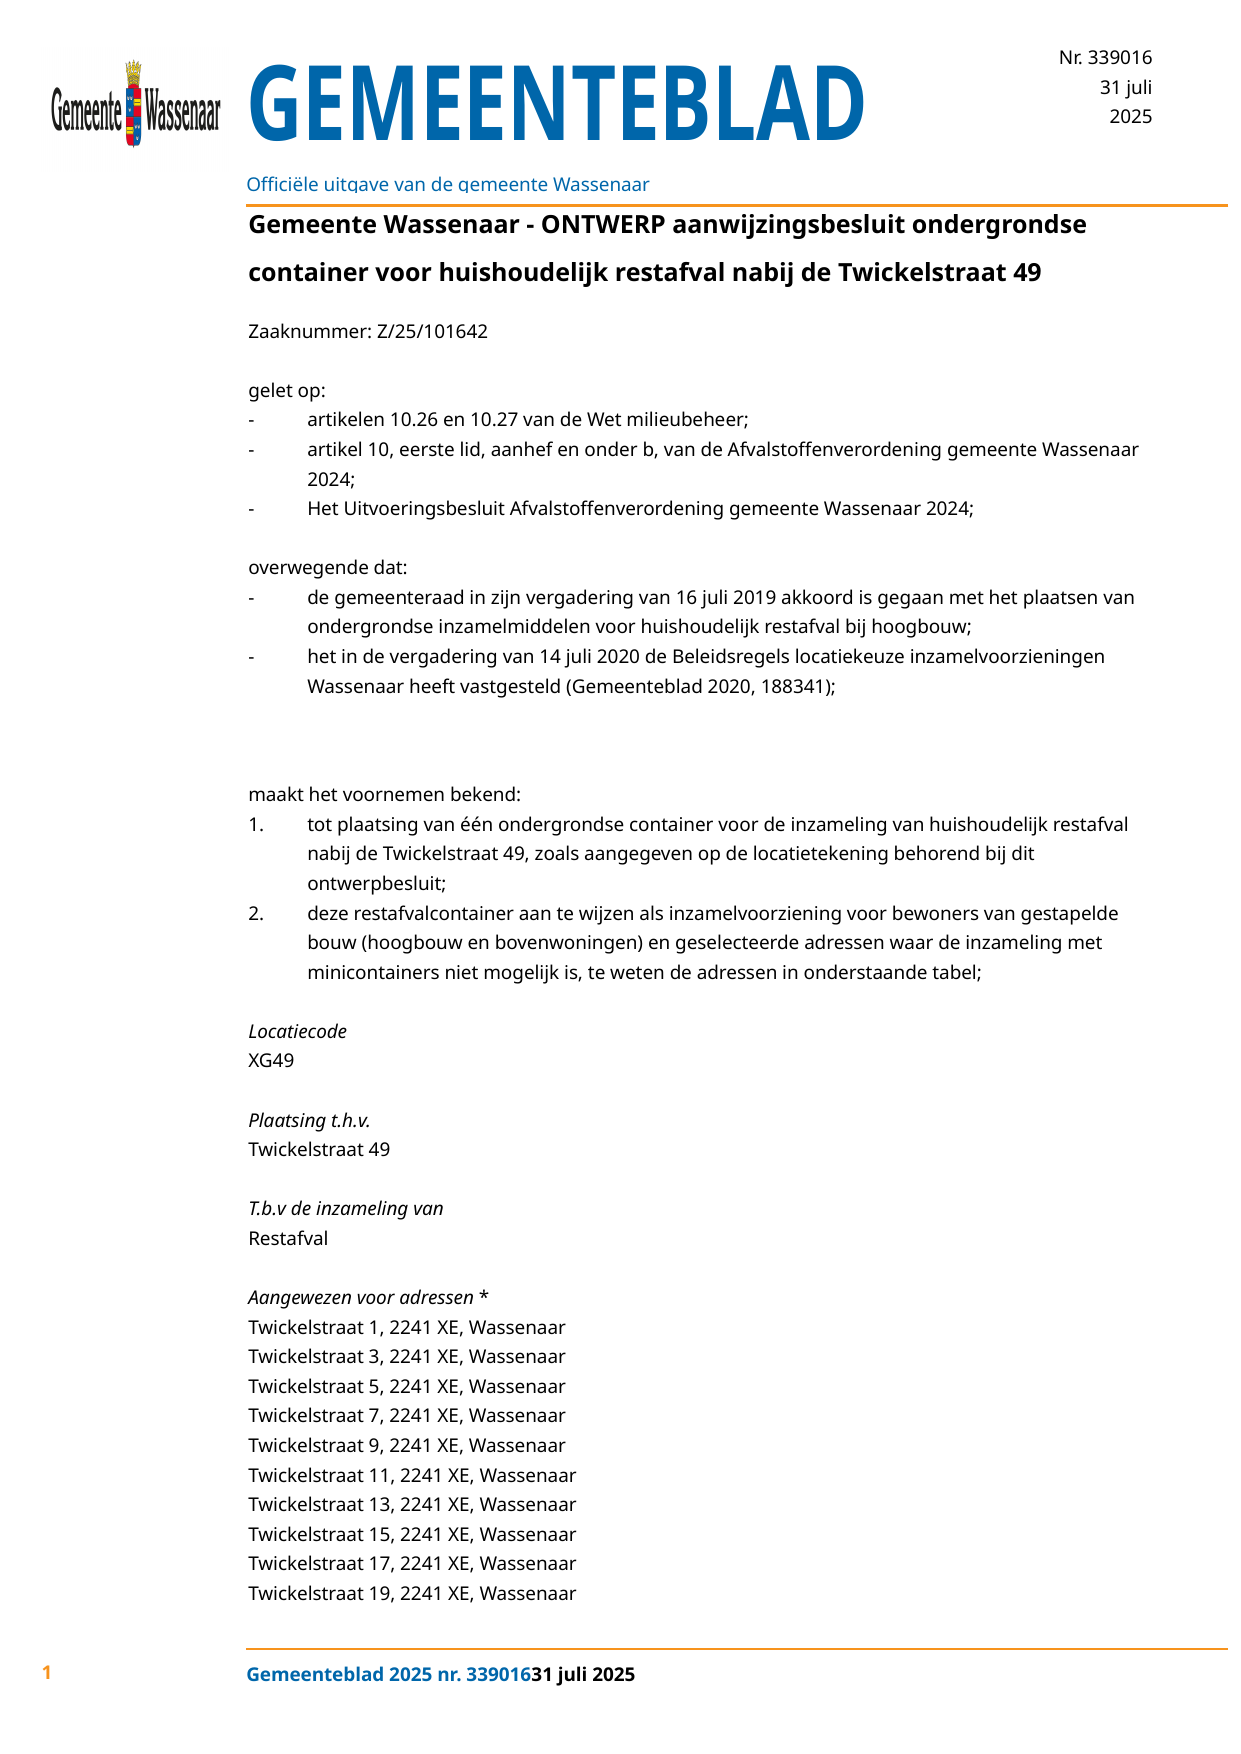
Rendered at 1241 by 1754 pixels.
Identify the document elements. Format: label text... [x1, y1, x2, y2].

text Twickelstraat 1, 2241 XE, Wassenaar [248, 1314, 1152, 1339]
text Restafval [248, 1225, 1152, 1251]
text gelet op: [248, 377, 1152, 403]
text Twickelstraat 9, 2241 XE, Wassenaar [248, 1432, 1152, 1458]
text Locatiecode [248, 1018, 1152, 1044]
picture [41, 47, 231, 172]
text Plaatsing t.h.v. [248, 1107, 1152, 1132]
text maakt het voornemen bekend: [248, 781, 1152, 807]
text Twickelstraat 49 [248, 1136, 1152, 1162]
list tot plaatsing van één ondergrondse container voor de inzameling van huishoudelijk restafval nabij de Twickelstraat 49, zoals aangegeven op de locatietekening behorend bij dit ontwerpbesluit; [248, 811, 1152, 896]
text T.b.v de inzameling van [248, 1196, 1152, 1221]
text overwegende dat: [248, 554, 1152, 580]
text Twickelstraat 5, 2241 XE, Wassenaar [248, 1373, 1152, 1399]
text Zaaknummer: Z/25/101642 [248, 318, 1152, 344]
list de gemeenteraad in zijn vergadering van 16 juli 2019 akkoord is gegaan met het plaatsen van ondergrondse inzamelmiddelen voor huishoudelijk restafval bij hoogbouw; [248, 584, 1152, 639]
list het in de vergadering van 14 juli 2020 de Beleidsregels locatiekeuze inzamelvoorzieningen Wassenaar heeft vastgesteld (Gemeenteblad 2020, 188341); [248, 643, 1152, 699]
text Twickelstraat 19, 2241 XE, Wassenaar [248, 1580, 1152, 1606]
list artikel 10, eerste lid, aanhef en onder b, van de Afvalstoffenverordening gemeente Wassenaar 2024; [248, 436, 1152, 492]
text Twickelstraat 17, 2241 XE, Wassenaar [248, 1551, 1152, 1576]
text Twickelstraat 3, 2241 XE, Wassenaar [248, 1343, 1152, 1369]
text Twickelstraat 15, 2241 XE, Wassenaar [248, 1521, 1152, 1547]
list artikelen 10.26 en 10.27 van de Wet milieubeheer; [248, 407, 1152, 432]
list Het Uitvoeringsbesluit Afvalstoffenverordening gemeente Wassenaar 2024; [248, 495, 1152, 521]
list deze restafvalcontainer aan te wijzen als inzamelvoorziening voor bewoners van gestapelde bouw (hoogbouw en bovenwoningen) en geselecteerde adressen waar de inzameling met minicontainers niet mogelijk is, te weten de adressen in onderstaande tabel; [248, 900, 1152, 984]
text Twickelstraat 13, 2241 XE, Wassenaar [248, 1491, 1152, 1517]
text Gemeente Wassenaar - ONTWERP aanwijzingsbesluit ondergrondse container voor huishoudelijk restafval nabij de Twickelstraat 49 [248, 207, 1152, 288]
text XG49 [248, 1048, 1152, 1073]
text Aangewezen voor adressen * [248, 1284, 1152, 1310]
text Twickelstraat 7, 2241 XE, Wassenaar [248, 1403, 1152, 1428]
text Twickelstraat 11, 2241 XE, Wassenaar [248, 1462, 1152, 1487]
